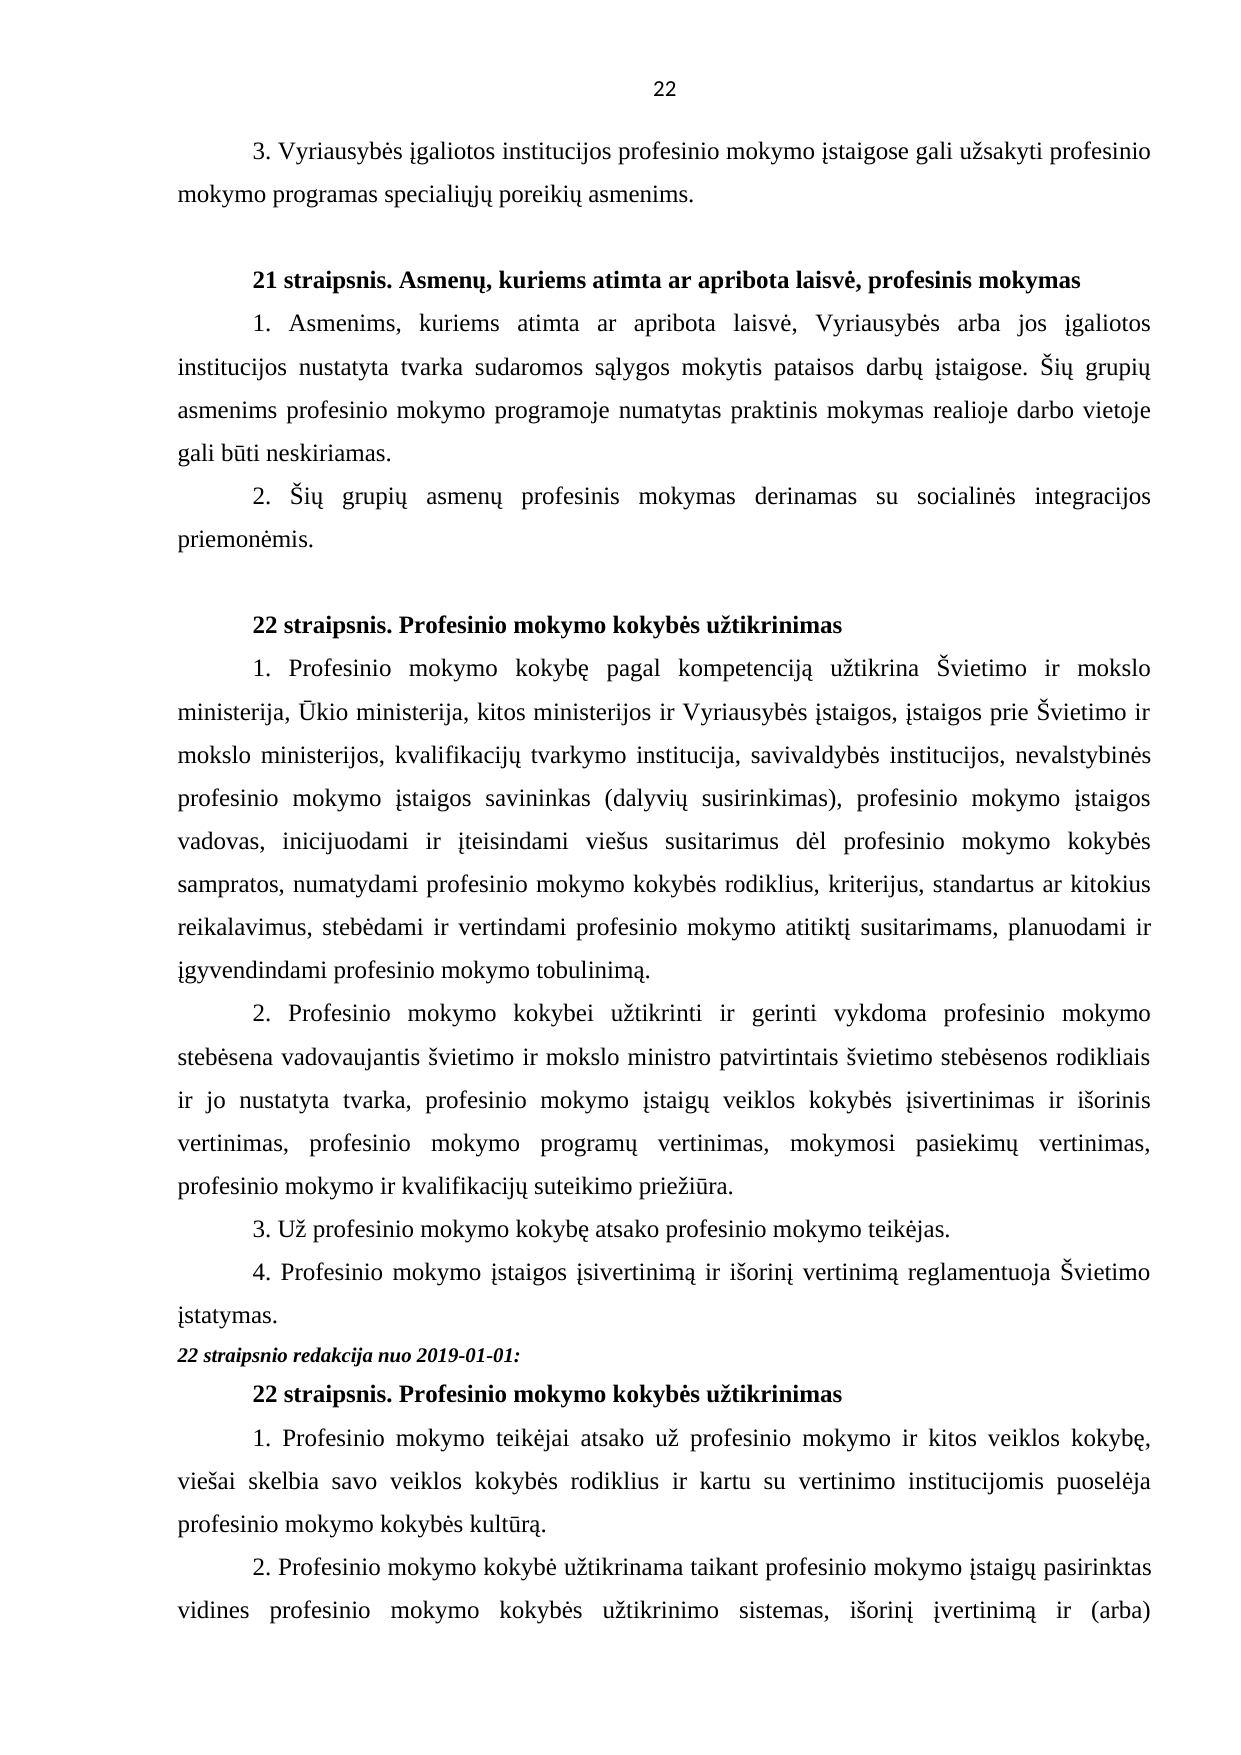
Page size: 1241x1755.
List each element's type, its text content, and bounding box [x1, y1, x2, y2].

text 22 straipsnis. Profesinio mokymo kokybės užtikrinimas [177, 1379, 1152, 1408]
text 2. Profesinio mokymo kokybei užtikrinti ir gerinti vykdoma profesinio mokymo stebėsena vadovaujantis švietimo ir mokslo ministro patvirtintais švietimo stebėsenos rodikliais ir jo nustatyta tvarka, profesinio mokymo įstaigų veiklos kokybės įsivertinimas ir išorinis vertinimas, profesinio mokymo programų vertinimas, mokymosi pasiekimų vertinimas, profesinio mokymo ir kvalifikacijų suteikimo priežiūra. [177, 998, 1152, 1200]
text 4. Profesinio mokymo įstaigos įsivertinimą ir išorinį vertinimą reglamentuoja Švietimo įstatymas. [177, 1257, 1152, 1329]
text 2. Profesinio mokymo kokybė užtikrinama taikant profesinio mokymo įstaigų pasirinktas vidines profesinio mokymo kokybės užtikrinimo sistemas, išorinį įvertinimą ir (arba) [177, 1552, 1152, 1624]
text 3. Vyriausybės įgaliotos institucijos profesinio mokymo įstaigose gali užsakyti profesinio mokymo programas specialiųjų poreikių asmenims. [177, 136, 1152, 208]
text 2. Šių grupių asmenų profesinis mokymas derinamas su socialinės integracijos priemonėmis. [177, 481, 1152, 553]
text 22 straipsnis. Profesinio mokymo kokybės užtikrinimas [177, 610, 1152, 639]
text 22 straipsnio redakcija nuo 2019-01-01: [177, 1343, 1152, 1367]
text 3. Už profesinio mokymo kokybę atsako profesinio mokymo teikėjas. [177, 1214, 1152, 1243]
text 1. Profesinio mokymo kokybę pagal kompetenciją užtikrina Švietimo ir mokslo ministerija, Ūkio ministerija, kitos ministerijos ir Vyriausybės įstaigos, įstaigos prie Švietimo ir mokslo ministerijos, kvalifikacijų tvarkymo institucija, savivaldybės institucijos, nevalstybinės profesinio mokymo įstaigos savininkas (dalyvių susirinkimas), profesinio mokymo įstaigos vadovas, inicijuodami ir įteisindami viešus susitarimus dėl profesinio mokymo kokybės sampratos, numatydami profesinio mokymo kokybės rodiklius, kriterijus, standartus ar kitokius reikalavimus, stebėdami ir vertindami profesinio mokymo atitiktį susitarimams, planuodami ir įgyvendindami profesinio mokymo tobulinimą. [177, 653, 1152, 984]
text 1. Profesinio mokymo teikėjai atsako už profesinio mokymo ir kitos veiklos kokybę, viešai skelbia savo veiklos kokybės rodiklius ir kartu su vertinimo institucijomis puoselėja profesinio mokymo kokybės kultūrą. [177, 1423, 1152, 1538]
text 21 straipsnis. Asmenų, kuriems atimta ar apribota laisvė, profesinis mokymas [177, 265, 1152, 294]
text 1. Asmenims, kuriems atimta ar apribota laisvė, Vyriausybės arba jos įgaliotos institucijos nustatyta tvarka sudaromos sąlygos mokytis pataisos darbų įstaigose. Šių grupių asmenims profesinio mokymo programoje numatytas praktinis mokymas realioje darbo vietoje gali būti neskiriamas. [177, 308, 1152, 467]
